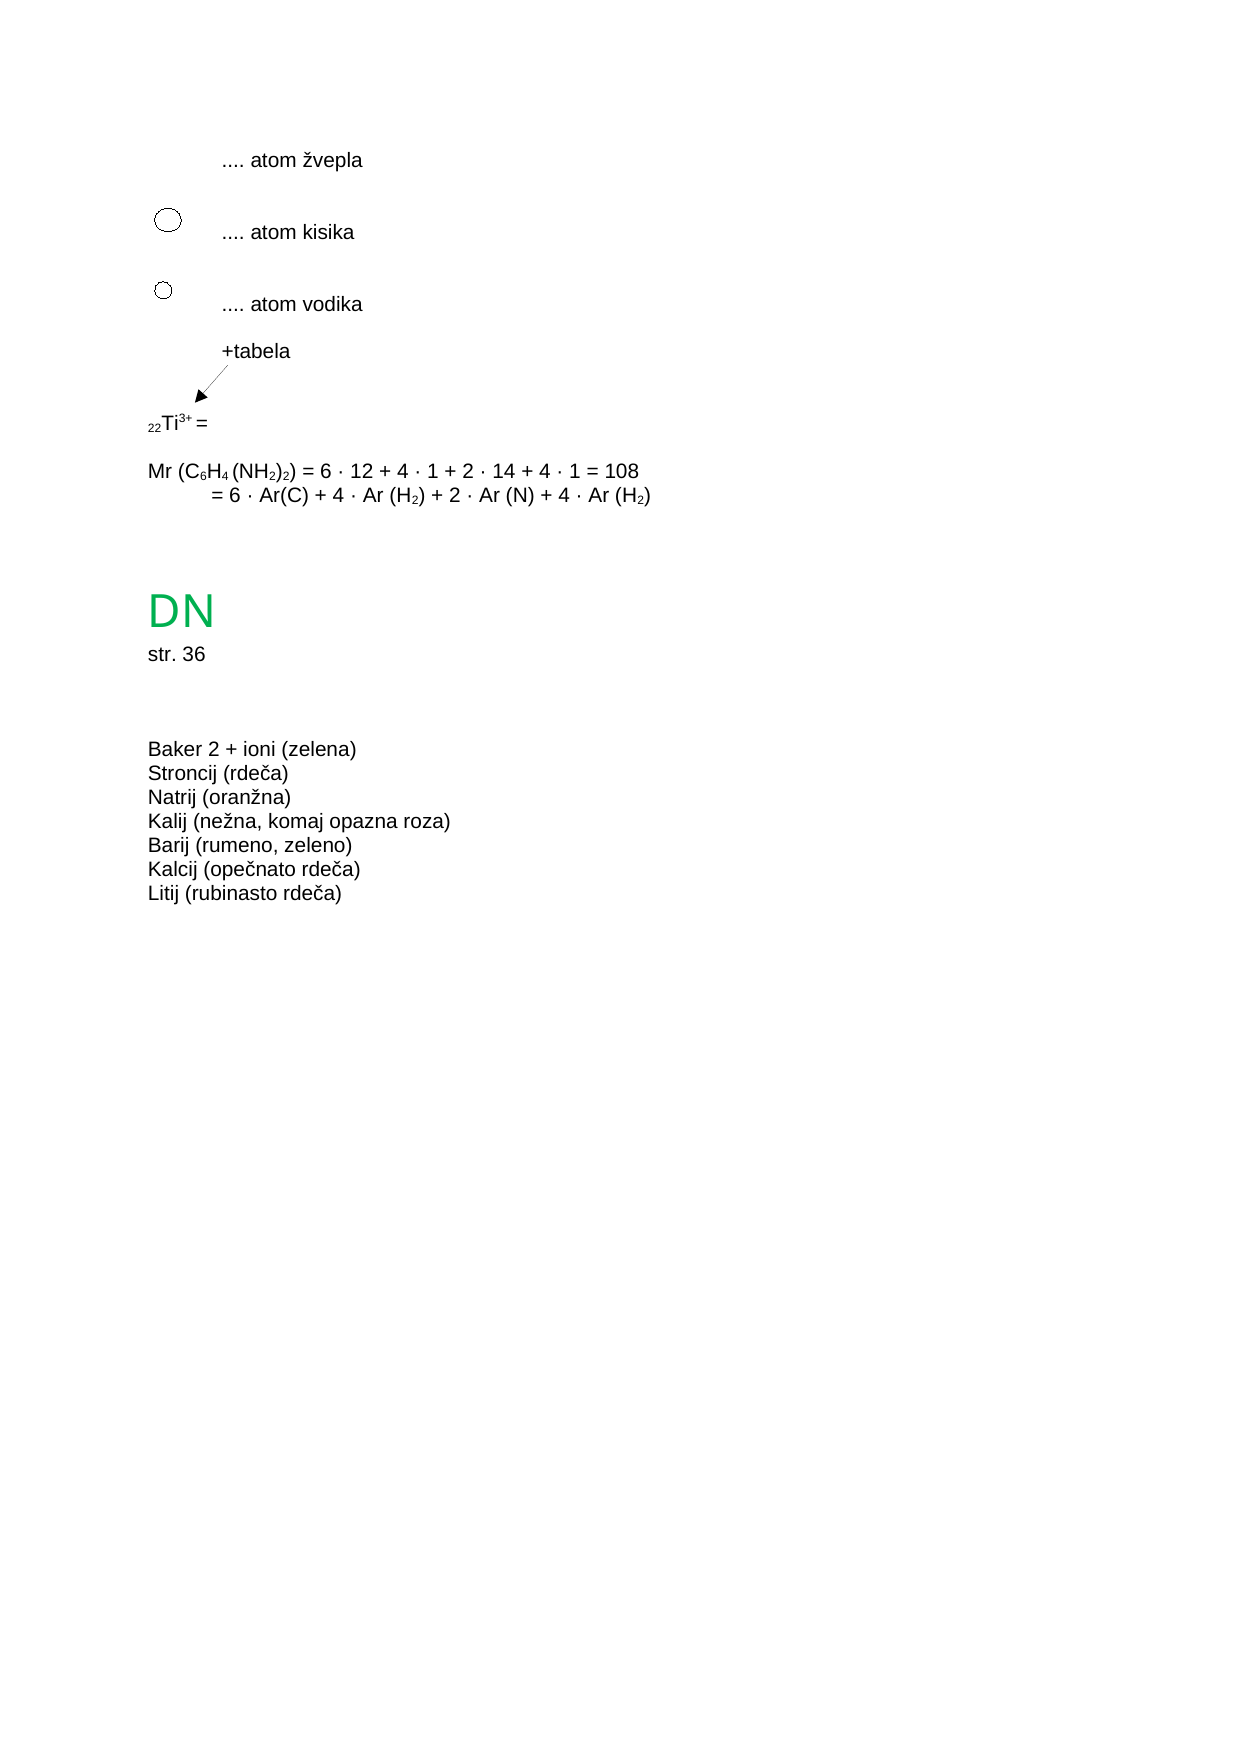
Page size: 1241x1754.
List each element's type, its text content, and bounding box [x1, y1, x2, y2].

text str. 36 [148, 641, 1092, 665]
text Litij (rubinasto rdeča) [148, 881, 1092, 905]
text Kalcij (opečnato rdeča) [148, 857, 1092, 881]
text = 6 · Ar(C) + 4 · Ar (H2) + 2 · Ar (N) + 4 · Ar (H2) [148, 483, 1092, 507]
text Barij (rumeno, zeleno) [148, 833, 1092, 857]
text .... atom kisika [148, 219, 1092, 243]
text Natrij (oranžna) [148, 785, 1092, 809]
text 22Ti3+ = [148, 411, 1092, 435]
text Mr (C6H4 (NH2)2) = 6 · 12 + 4 · 1 + 2 · 14 + 4 · 1 = 108 [148, 459, 1092, 483]
text .... atom vodika [148, 291, 1092, 315]
text +tabela [148, 339, 1092, 363]
text Baker 2 + ioni (zelena) [148, 737, 1092, 761]
text .... atom žvepla [148, 148, 1092, 172]
text Stroncij (rdeča) [148, 761, 1092, 785]
text Kalij (nežna, komaj opazna roza) [148, 809, 1092, 833]
text DN [148, 579, 1092, 641]
